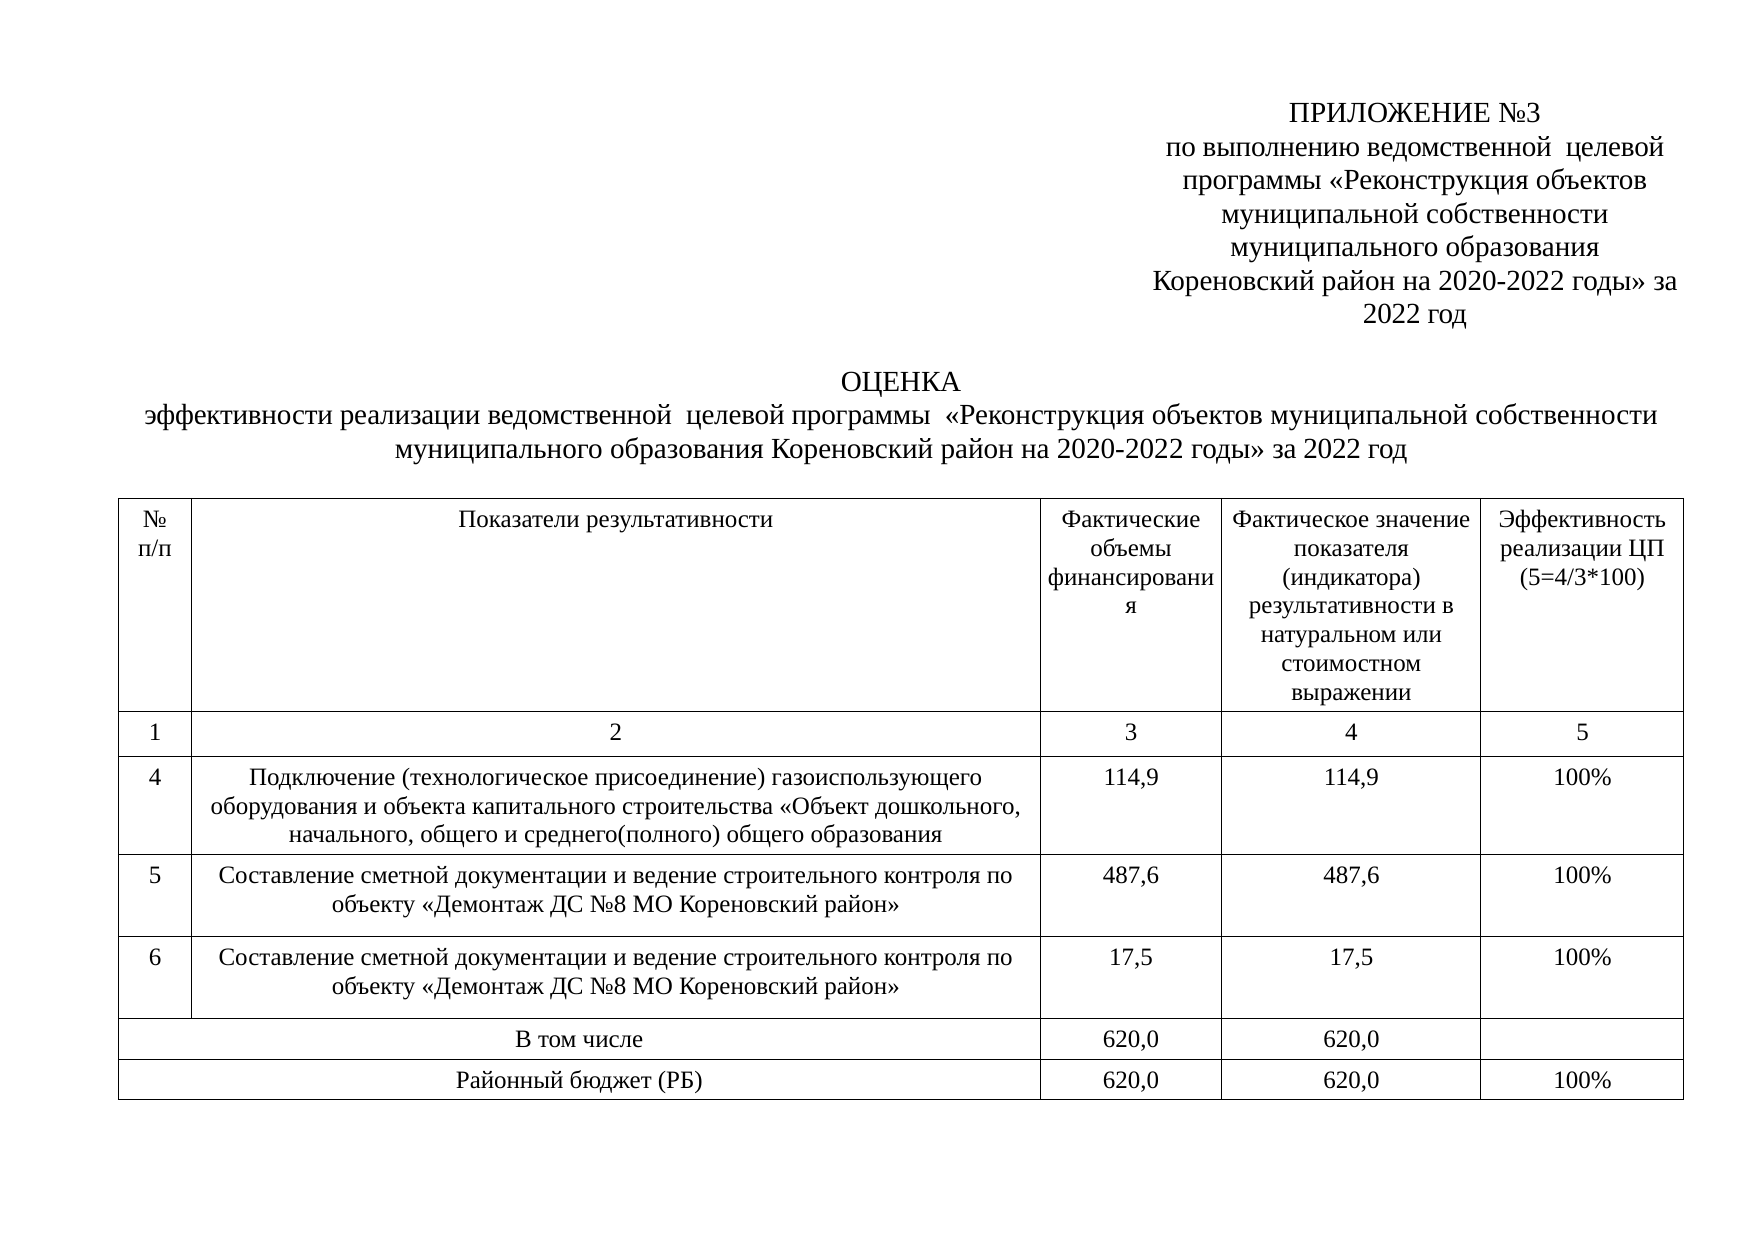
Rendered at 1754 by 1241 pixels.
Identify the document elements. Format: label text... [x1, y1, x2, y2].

table_cell [1481, 1019, 1683, 1059]
text эффективности реализации ведомственной целевой программы «Реконструкция объектов муниципальной собственности муниципального образования Кореновский район на 2020-2022 годы» за 2022 год [118, 397, 1684, 464]
table_header № п/п [119, 499, 191, 711]
table_cell 620,0 [1041, 1019, 1221, 1059]
table_cell 6 [119, 937, 191, 1018]
table_cell 114,9 [1222, 757, 1480, 854]
table_header Фактическое значение показателя (индикатора) результативности в натуральном или стоимостном выражении [1222, 499, 1480, 711]
table_cell 620,0 [1222, 1060, 1480, 1099]
table_cell 2 [192, 712, 1040, 756]
text ОЦЕНКА [118, 364, 1684, 397]
table_header Фактические объемы финансирования [1041, 499, 1221, 711]
table_cell 100% [1481, 1060, 1683, 1099]
table_cell 1 [119, 712, 191, 756]
table_cell 17,5 [1041, 937, 1221, 1018]
table_cell Районный бюджет (РБ) [119, 1060, 1040, 1099]
table_cell 5 [1481, 712, 1683, 756]
table_cell 620,0 [1222, 1019, 1480, 1059]
table_cell 17,5 [1222, 937, 1480, 1018]
table_cell 100% [1481, 937, 1683, 1018]
table_cell 4 [1222, 712, 1480, 756]
table_header Показатели результативности [192, 499, 1040, 711]
table_cell Составление сметной документации и ведение строительного контроля по объекту «Демонтаж ДС №8 МО Кореновский район» [192, 855, 1040, 936]
table_cell Подключение (технологическое присоединение) газоиспользующего оборудования и объекта капитального строительства «Объект дошкольного, начального, общего и среднего(полного) общего образования [192, 757, 1040, 854]
table_cell 5 [119, 855, 191, 936]
table_cell 114,9 [1041, 757, 1221, 854]
table_cell В том числе [119, 1019, 1040, 1059]
table_cell 487,6 [1222, 855, 1480, 936]
table_cell Составление сметной документации и ведение строительного контроля по объекту «Демонтаж ДС №8 МО Кореновский район» [192, 937, 1040, 1018]
table_cell 3 [1041, 712, 1221, 756]
text ПРИЛОЖЕНИЕ №3 [1146, 95, 1684, 129]
text по выполнению ведомственной целевой программы «Реконструкция объектов муниципальной собственности муниципального образования Кореновский район на 2020-2022 годы» за 2022 год [1146, 129, 1684, 330]
table_cell 620,0 [1041, 1060, 1221, 1099]
table_cell 487,6 [1041, 855, 1221, 936]
table_cell 4 [119, 757, 191, 854]
table_cell 100% [1481, 757, 1683, 854]
table_cell 100% [1481, 855, 1683, 936]
table_header Эффективность реализации ЦП (5=4/3*100) [1481, 499, 1683, 711]
